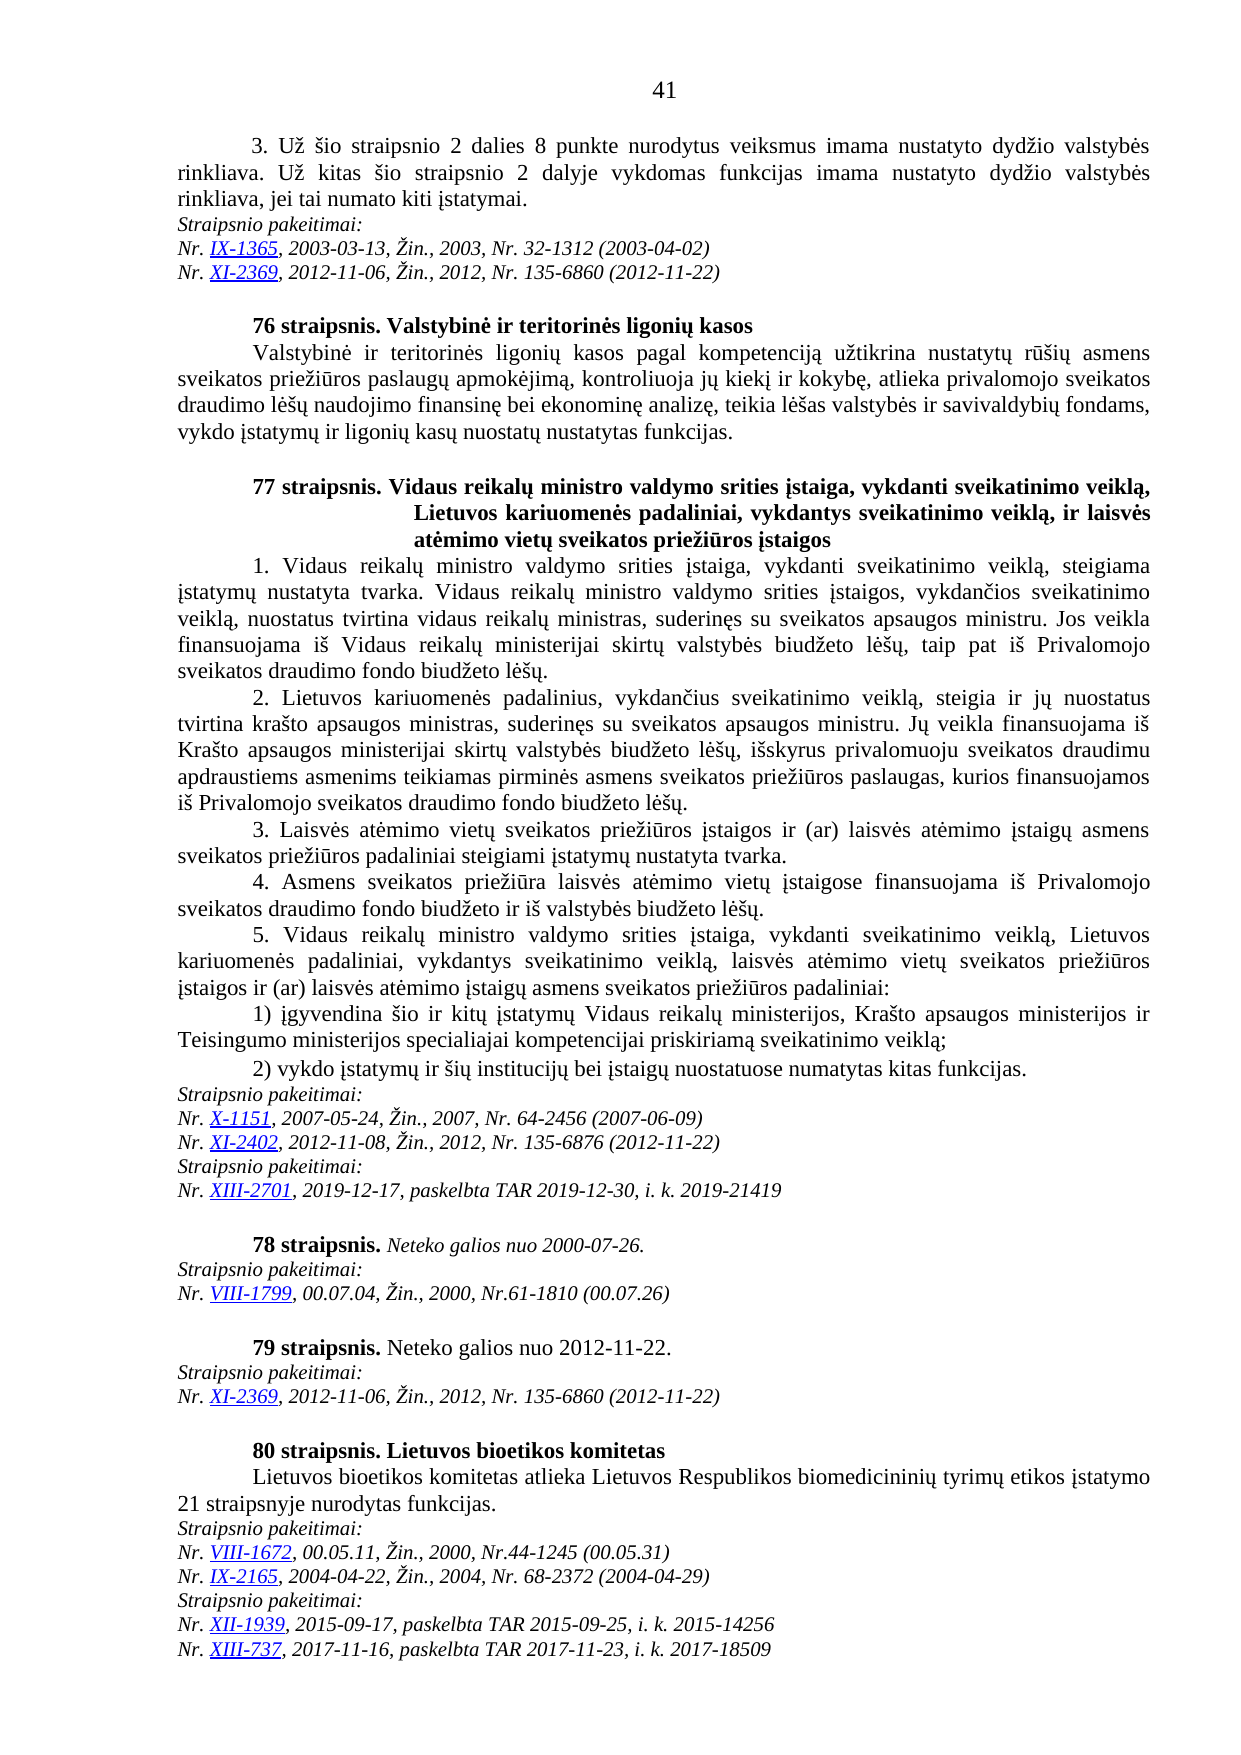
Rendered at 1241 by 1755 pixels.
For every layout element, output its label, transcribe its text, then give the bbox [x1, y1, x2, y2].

text 77 straipsnis. Vidaus reikalų ministro valdymo srities įstaiga, vykdanti sveikatinimo veiklą, Lietuvos kariuomenės padaliniai, vykdantys sveikatinimo veiklą, ir laisvės atėmimo vietų sveikatos priežiūros įstaigos [252, 473, 1152, 552]
text 2) vykdo įstatymų ir šių institucijų bei įstaigų nuostatuose numatytas kitas funkcijas. [177, 1053, 1152, 1082]
text Nr. XII-1939, 2015-09-17, paskelbta TAR 2015-09-25, i. k. 2015-14256 [177, 1612, 1152, 1636]
text 1) įgyvendina šio ir kitų įstatymų Vidaus reikalų ministerijos, Krašto apsaugos ministerijos ir Teisingumo ministerijos specialiajai kompetencijai priskiriamą sveikatinimo veiklą; [177, 1000, 1152, 1053]
text 78 straipsnis. Neteko galios nuo 2000-07-26. [177, 1231, 1152, 1257]
text Valstybinė ir teritorinės ligonių kasos pagal kompetenciją užtikrina nustatytų rūšių asmens sveikatos priežiūros paslaugų apmokėjimą, kontroliuoja jų kiekį ir kokybę, atlieka privalomojo sveikatos draudimo lėšų naudojimo finansinę bei ekonominę analizę, teikia lėšas valstybės ir savivaldybių fondams, vykdo įstatymų ir ligonių kasų nuostatų nustatytas funkcijas. [177, 339, 1152, 444]
text 3. Laisvės atėmimo vietų sveikatos priežiūros įstaigos ir (ar) laisvės atėmimo įstaigų asmens sveikatos priežiūros padaliniai steigiami įstatymų nustatyta tvarka. [177, 816, 1152, 868]
text 79 straipsnis. Neteko galios nuo 2012-11-22. [252, 1334, 1152, 1360]
text Straipsnio pakeitimai: [177, 1082, 1152, 1106]
text 2. Lietuvos kariuomenės padalinius, vykdančius sveikatinimo veiklą, steigia ir jų nuostatus tvirtina krašto apsaugos ministras, suderinęs su sveikatos apsaugos ministru. Jų veikla finansuojama iš Krašto apsaugos ministerijai skirtų valstybės biudžeto lėšų, išskyrus privalomuoju sveikatos draudimu apdraustiems asmenims teikiamas pirminės asmens sveikatos priežiūros paslaugas, kurios finansuojamos iš Privalomojo sveikatos draudimo fondo biudžeto lėšų. [177, 684, 1152, 816]
text Lietuvos bioetikos komitetas atlieka Lietuvos Respublikos biomedicininių tyrimų etikos įstatymo 21 straipsnyje nurodytas funkcijas. [177, 1463, 1152, 1516]
text Straipsnio pakeitimai: [177, 1516, 1152, 1540]
text 1. Vidaus reikalų ministro valdymo srities įstaiga, vykdanti sveikatinimo veiklą, steigiama įstatymų nustatyta tvarka. Vidaus reikalų ministro valdymo srities įstaigos, vykdančios sveikatinimo veiklą, nuostatus tvirtina vidaus reikalų ministras, suderinęs su sveikatos apsaugos ministru. Jos veikla finansuojama iš Vidaus reikalų ministerijai skirtų valstybės biudžeto lėšų, taip pat iš Privalomojo sveikatos draudimo fondo biudžeto lėšų. [177, 552, 1152, 684]
text Nr. IX-2165, 2004-04-22, Žin., 2004, Nr. 68-2372 (2004-04-29) [177, 1564, 1152, 1588]
text Nr. VIII-1799, 00.07.04, Žin., 2000, Nr.61-1810 (00.07.26) [177, 1281, 1152, 1305]
text 4. Asmens sveikatos priežiūra laisvės atėmimo vietų įstaigose finansuojama iš Privalomojo sveikatos draudimo fondo biudžeto ir iš valstybės biudžeto lėšų. [177, 868, 1152, 921]
text Nr. X-1151, 2007-05-24, Žin., 2007, Nr. 64-2456 (2007-06-09) [177, 1106, 1152, 1130]
text Nr. XI-2369, 2012-11-06, Žin., 2012, Nr. 135-6860 (2012-11-22) [177, 260, 1152, 284]
text Straipsnio pakeitimai: [177, 1588, 1152, 1612]
text 3. Už šio straipsnio 2 dalies 8 punkte nurodytus veiksmus imama nustatyto dydžio valstybės rinkliava. Už kitas šio straipsnio 2 dalyje vykdomas funkcijas imama nustatyto dydžio valstybės rinkliava, jei tai numato kiti įstatymai. [177, 132, 1152, 212]
text Straipsnio pakeitimai: [177, 1360, 1152, 1384]
text Nr. XI-2402, 2012-11-08, Žin., 2012, Nr. 135-6876 (2012-11-22) [177, 1130, 1152, 1154]
text 80 straipsnis. Lietuvos bioetikos komitetas [177, 1437, 1152, 1463]
text 5. Vidaus reikalų ministro valdymo srities įstaiga, vykdanti sveikatinimo veiklą, Lietuvos kariuomenės padaliniai, vykdantys sveikatinimo veiklą, laisvės atėmimo vietų sveikatos priežiūros įstaigos ir (ar) laisvės atėmimo įstaigų asmens sveikatos priežiūros padaliniai: [177, 921, 1152, 1000]
text Nr. IX-1365, 2003-03-13, Žin., 2003, Nr. 32-1312 (2003-04-02) [177, 236, 1152, 260]
text Nr. XI-2369, 2012-11-06, Žin., 2012, Nr. 135-6860 (2012-11-22) [177, 1384, 1152, 1408]
text Straipsnio pakeitimai: [177, 212, 1152, 236]
text Nr. XIII-737, 2017-11-16, paskelbta TAR 2017-11-23, i. k. 2017-18509 [177, 1636, 1152, 1661]
text Straipsnio pakeitimai: [177, 1257, 1152, 1281]
text Nr. VIII-1672, 00.05.11, Žin., 2000, Nr.44-1245 (00.05.31) [177, 1540, 1152, 1564]
text Nr. XIII-2701, 2019-12-17, paskelbta TAR 2019-12-30, i. k. 2019-21419 [177, 1178, 1152, 1202]
text Straipsnio pakeitimai: [177, 1154, 1152, 1178]
text 76 straipsnis. Valstybinė ir teritorinės ligonių kasos [177, 312, 1152, 339]
